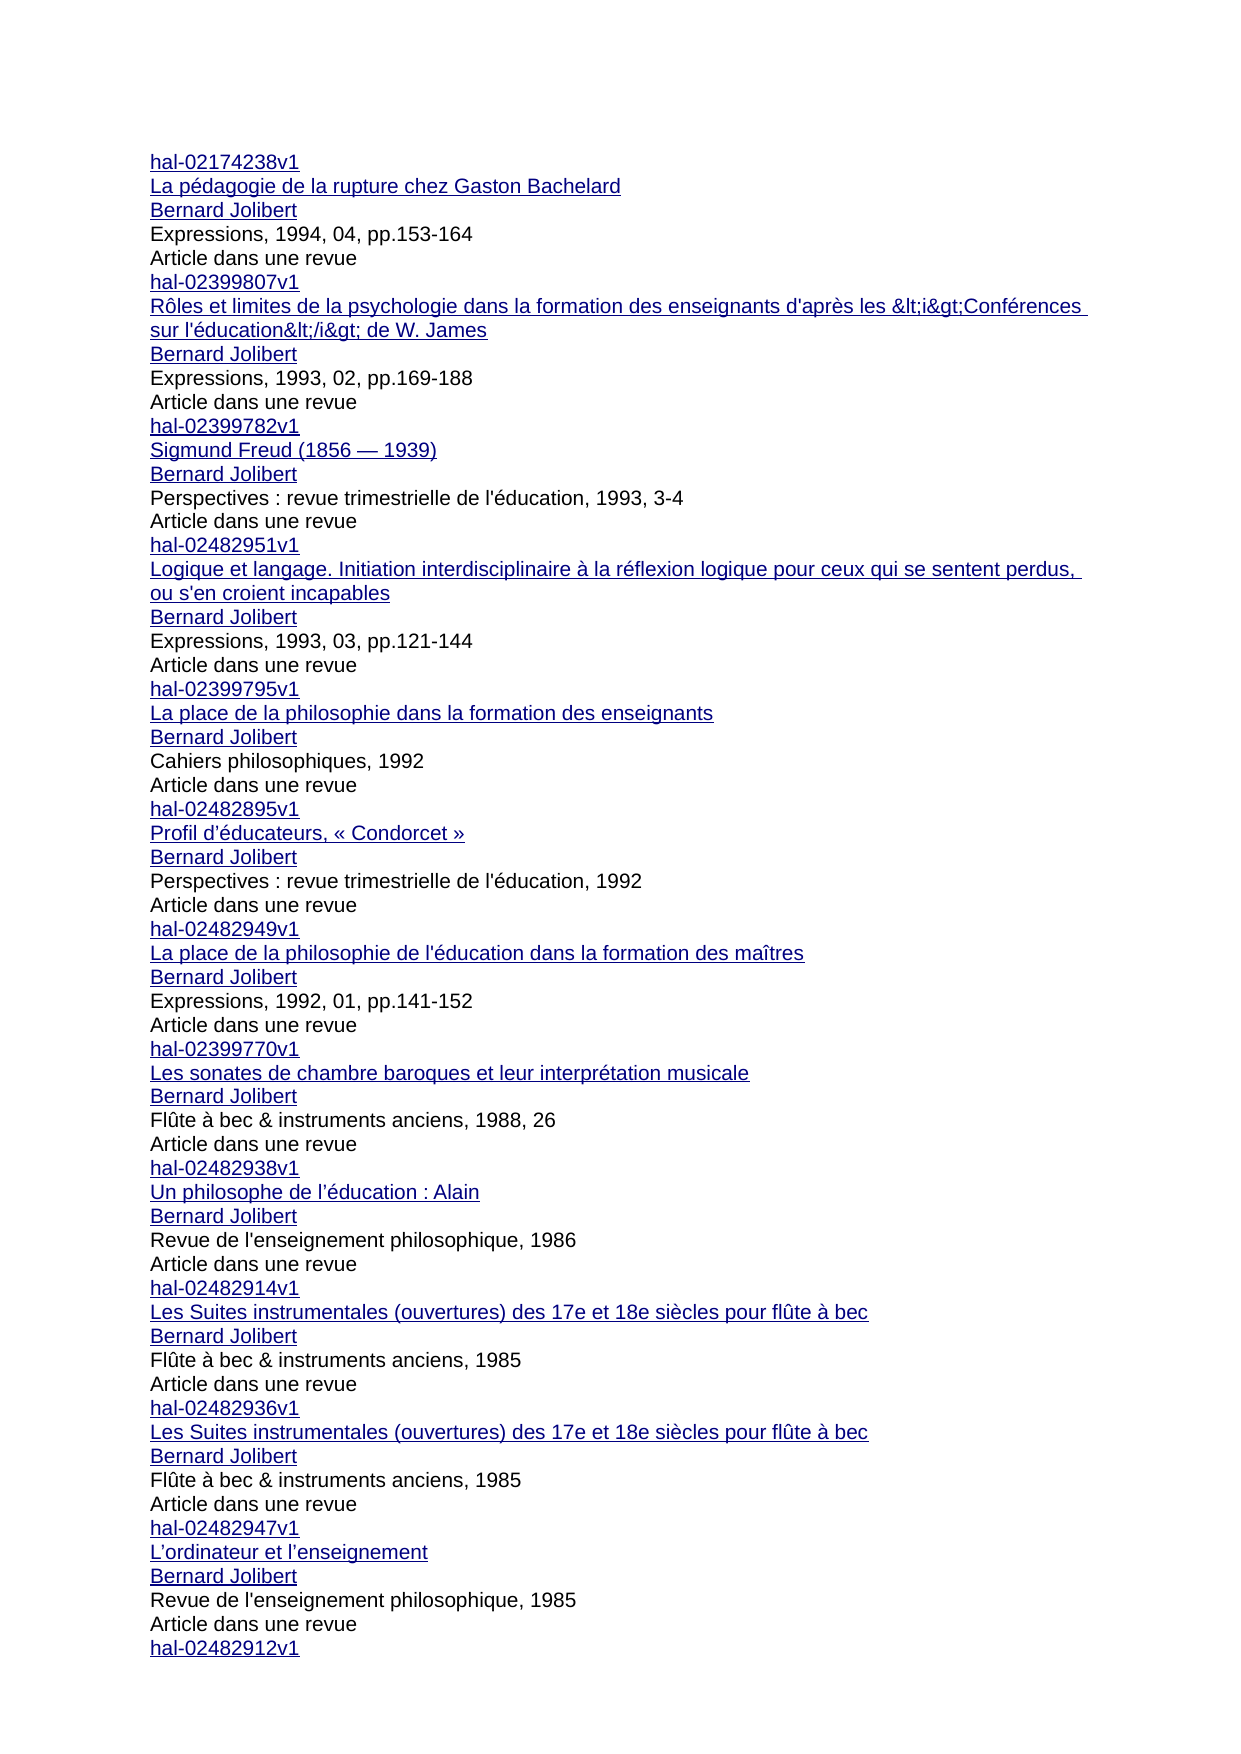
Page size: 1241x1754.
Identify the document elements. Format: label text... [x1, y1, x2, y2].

table_cell L’ordinateur et l’enseignement Bernard Jolibert Revue de l'enseignement philosophique, 1985 Article dans une revue hal-02482912v1 [150, 1540, 1090, 1659]
table_cell Les Suites instrumentales (ouvertures) des 17e et 18e siècles pour flûte à bec Bernard Jolibert Flûte à bec & instruments anciens, 1985 Article dans une revue hal-02482947v1 [150, 1420, 1090, 1539]
table_cell Les Suites instrumentales (ouvertures) des 17e et 18e siècles pour flûte à bec Bernard Jolibert Flûte à bec & instruments anciens, 1985 Article dans une revue hal-02482936v1 [150, 1300, 1090, 1420]
table_cell Logique et langage. Initiation interdisciplinaire à la réflexion logique pour ceux qui se sentent perdus, ou s'en croient incapables Bernard Jolibert Expressions, 1993, 03, pp.121-144 Article dans une revue hal-02399795v1 [150, 557, 1090, 701]
table_cell La place de la philosophie de l'éducation dans la formation des maîtres Bernard Jolibert Expressions, 1992, 01, pp.141-152 Article dans une revue hal-02399770v1 [150, 941, 1090, 1060]
table_cell Un philosophe de l’éducation : Alain Bernard Jolibert Revue de l'enseignement philosophique, 1986 Article dans une revue hal-02482914v1 [150, 1180, 1090, 1300]
table_cell hal-02174238v1 [150, 150, 1090, 174]
table_cell La pédagogie de la rupture chez Gaston Bachelard Bernard Jolibert Expressions, 1994, 04, pp.153-164 Article dans une revue hal-02399807v1 [150, 174, 1090, 294]
table_cell Sigmund Freud (1856 — 1939) Bernard Jolibert Perspectives : revue trimestrielle de l'éducation, 1993, 3-4 Article dans une revue hal-02482951v1 [150, 438, 1090, 557]
table_cell Profil d’éducateurs, « Condorcet » Bernard Jolibert Perspectives : revue trimestrielle de l'éducation, 1992 Article dans une revue hal-02482949v1 [150, 821, 1090, 941]
table_cell La place de la philosophie dans la formation des enseignants Bernard Jolibert Cahiers philosophiques, 1992 Article dans une revue hal-02482895v1 [150, 701, 1090, 821]
table_cell Les sonates de chambre baroques et leur interprétation musicale Bernard Jolibert Flûte à bec & instruments anciens, 1988, 26 Article dans une revue hal-02482938v1 [150, 1060, 1090, 1180]
table_cell Rôles et limites de la psychologie dans la formation des enseignants d'après les &lt;i&gt;Conférences sur l'éducation&lt;/i&gt; de W. James Bernard Jolibert Expressions, 1993, 02, pp.169-188 Article dans une revue hal-02399782v1 [150, 294, 1090, 437]
